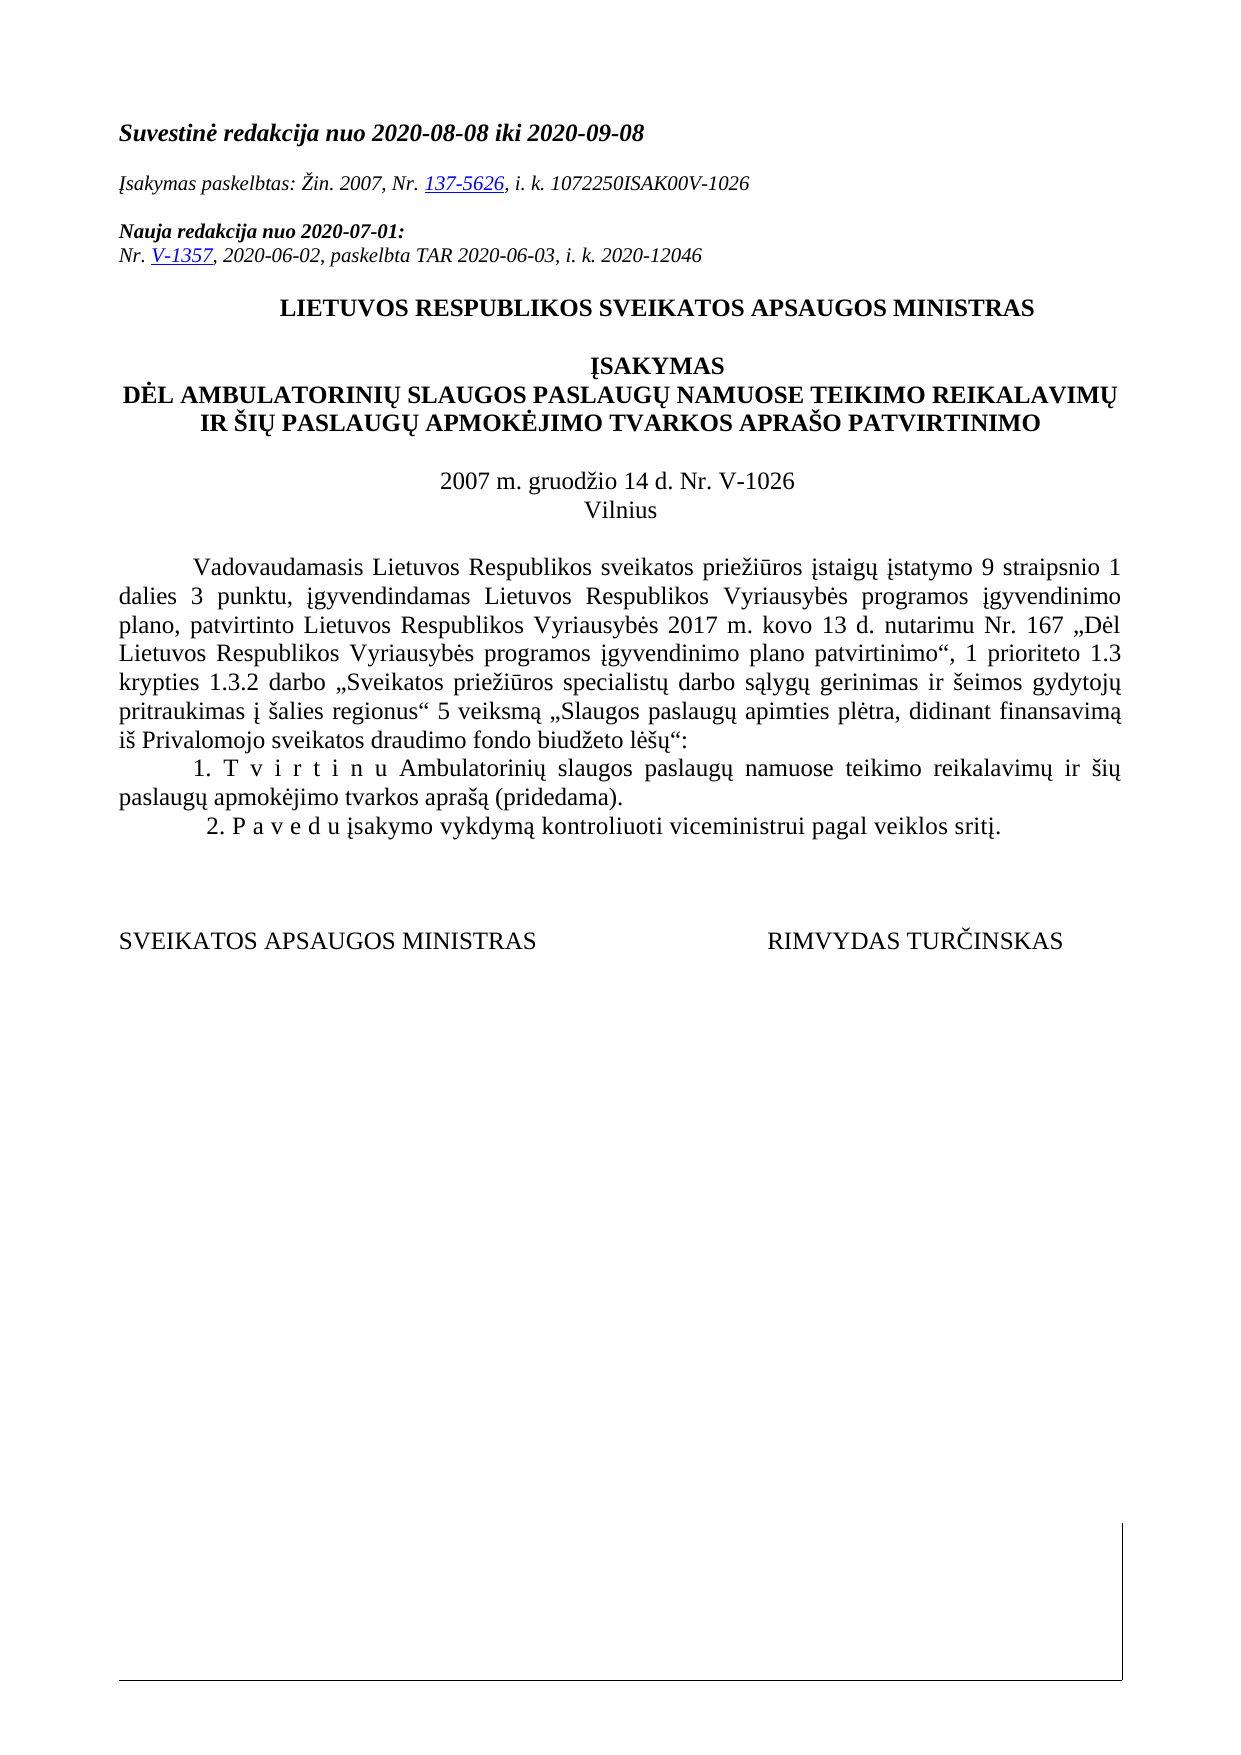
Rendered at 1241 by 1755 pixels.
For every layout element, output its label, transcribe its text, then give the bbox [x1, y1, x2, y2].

text Nauja redakcija nuo 2020-07-01: [119, 219, 1122, 243]
text 2007 m. gruodžio 14 d. Nr. V-1026 Vilnius [119, 466, 1122, 523]
text Įsakymas paskelbtas: Žin. 2007, Nr. 137-5626, i. k. 1072250ISAK00V-1026 [119, 171, 1122, 195]
text 1. T v i r t i n u Ambulatorinių slaugos paslaugų namuose teikimo reikalavimų ir šių paslaugų apmokėjimo tvarkos aprašą (pridedama). [119, 753, 1122, 811]
text Suvestinė redakcija nuo 2020-08-08 iki 2020-09-08 [119, 118, 1122, 147]
text ĮSAKYMAS [119, 351, 1122, 380]
text Nr. V-1357, 2020-06-02, paskelbta TAR 2020-06-03, i. k. 2020-12046 [119, 243, 1122, 267]
text DĖL AMBULATORINIŲ SLAUGOS PASLAUGŲ NAMUOSE TEIKIMO REIKALAVIMŲ IR ŠIŲ PASLAUGŲ APMOKĖJIMO TVARKOS APRAŠO PATVIRTINIMO [119, 380, 1122, 437]
text LIETUVOS RESPUBLIKOS SVEIKATOS APSAUGOS MINISTRAS [119, 293, 1122, 322]
text 2. P a v e d u įsakymo vykdymą kontroliuoti viceministrui pagal veiklos sritį. [119, 811, 1122, 840]
text SVEIKATOS APSAUGOS MINISTRAS RIMVYDAS TURČINSKAS [119, 926, 1122, 955]
text Vadovaudamasis Lietuvos Respublikos sveikatos priežiūros įstaigų įstatymo 9 straipsnio 1 dalies 3 punktu, įgyvendindamas Lietuvos Respublikos Vyriausybės programos įgyvendinimo plano, patvirtinto Lietuvos Respublikos Vyriausybės 2017 m. kovo 13 d. nutarimu Nr. 167 „Dėl Lietuvos Respublikos Vyriausybės programos įgyvendinimo plano patvirtinimo“, 1 prioriteto 1.3 krypties 1.3.2 darbo „Sveikatos priežiūros specialistų darbo sąlygų gerinimas ir šeimos gydytojų pritraukimas į šalies regionus“ 5 veiksmą „Slaugos paslaugų apimties plėtra, didinant finansavimą iš Privalomojo sveikatos draudimo fondo biudžeto lėšų“: [119, 552, 1122, 753]
